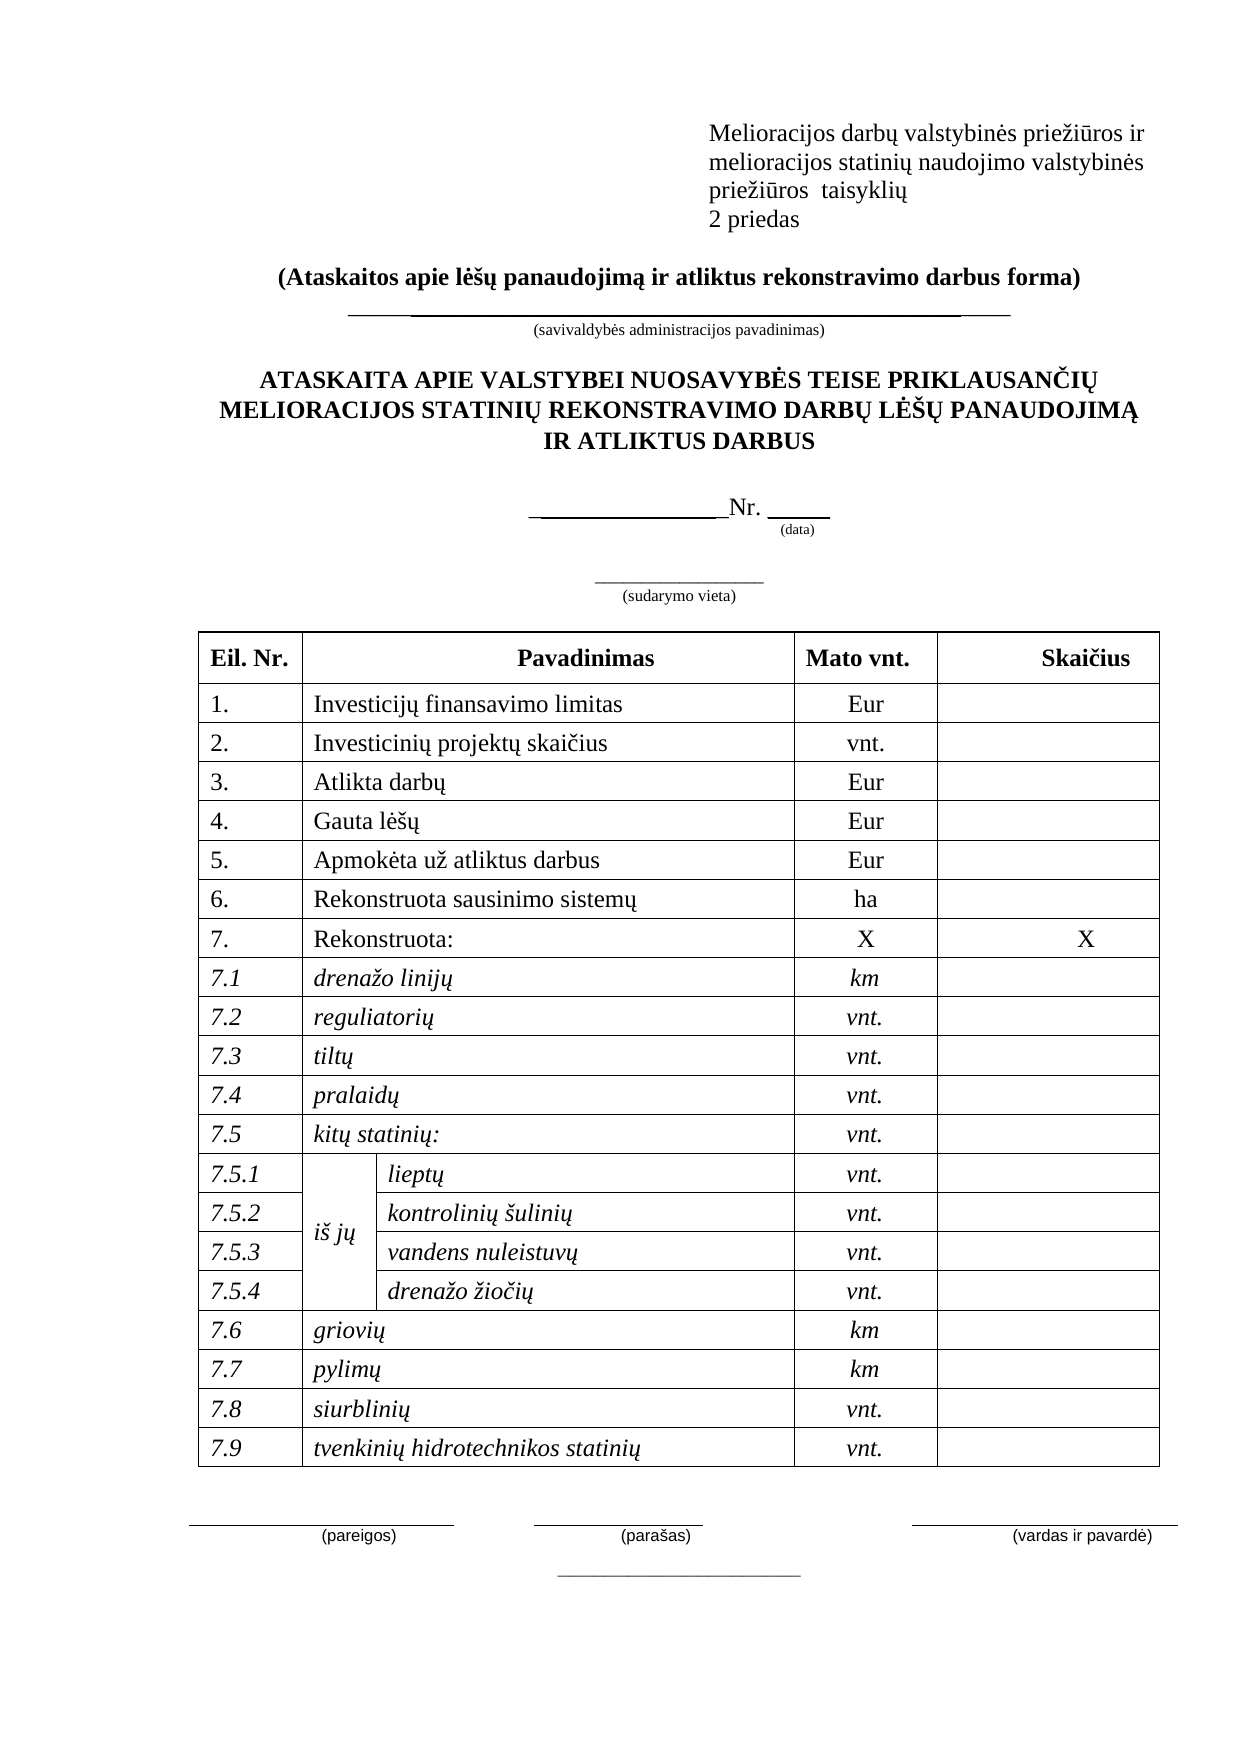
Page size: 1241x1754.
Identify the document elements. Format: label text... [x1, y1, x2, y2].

table_cell 1. [199, 684, 302, 722]
table_cell Eur [795, 841, 937, 879]
table_cell [938, 1311, 1159, 1349]
table_cell [938, 684, 1159, 722]
table_cell iš jų [303, 1154, 376, 1309]
table_cell vnt. [795, 1389, 937, 1427]
text priežiūros taisyklių [709, 176, 1181, 204]
table_cell 4. [199, 801, 302, 839]
table_cell (vardas ir pavardė) [912, 1526, 1178, 1554]
text 2 priedas [709, 204, 1181, 233]
text melioracijos statinių naudojimo valstybinės [709, 147, 1181, 176]
table_cell 6. [199, 880, 302, 918]
table_cell vandens nuleistuvų [377, 1232, 691, 1270]
text _____________________________________________________ [177, 291, 1181, 319]
table_cell Eil. Nr. [199, 633, 302, 683]
table_cell ________________Nr. _____ (data) [199, 492, 1159, 547]
table_cell Eur [795, 762, 937, 800]
table_cell (pareigos) [189, 1526, 454, 1554]
table_cell kontrolinių šulinių [377, 1193, 691, 1231]
table_cell km [795, 958, 937, 996]
table_cell Mato vnt. [795, 633, 937, 683]
table_cell vnt. [795, 1193, 937, 1231]
table_cell X [938, 919, 1159, 957]
table_cell (parašas) [534, 1526, 703, 1554]
table_cell Investicijų finansavimo limitas [303, 684, 794, 722]
table_cell [938, 1389, 1159, 1427]
table_cell 7.4 [199, 1076, 302, 1114]
table_header [454, 1496, 534, 1525]
table_cell [691, 1154, 794, 1192]
table_cell 7.5.4 [199, 1271, 302, 1309]
text (savivaldybės administracijos pavadinimas) [177, 319, 1181, 348]
table_cell 5. [199, 841, 302, 879]
text _____________________ [177, 1554, 1181, 1578]
table_cell 2. [199, 723, 302, 761]
table_cell 7.5.1 [199, 1154, 302, 1192]
table_cell [454, 1525, 534, 1554]
table_cell [938, 1428, 1159, 1466]
table_cell drenažo linijų [303, 958, 794, 996]
table_cell 7.7 [199, 1350, 302, 1388]
table_header [189, 1496, 454, 1525]
table_cell [938, 1036, 1159, 1074]
table_cell [703, 1525, 912, 1554]
table_cell Eur [795, 684, 937, 722]
table_cell tvenkinių hidrotechnikos statinių [303, 1428, 794, 1466]
table_cell vnt. [795, 1232, 937, 1270]
table_header [534, 1496, 703, 1525]
table_cell Gauta lėšų [303, 801, 794, 839]
table_cell griovių [303, 1311, 794, 1349]
table_cell Atlikta darbų [303, 762, 794, 800]
table_cell 7.9 [199, 1428, 302, 1466]
table_cell kitų statinių: [303, 1115, 794, 1153]
table_cell 7.8 [199, 1389, 302, 1427]
text Melioracijos darbų valstybinės priežiūros ir [709, 118, 1181, 147]
table_cell vnt. [795, 1036, 937, 1074]
table_cell 7.1 [199, 958, 302, 996]
table_cell tiltų [303, 1036, 794, 1074]
table_cell Eur [795, 801, 937, 839]
table_cell [938, 880, 1159, 918]
table_cell [691, 1232, 794, 1270]
table_cell [938, 1350, 1159, 1388]
table_cell [938, 1232, 1159, 1270]
table_cell X [795, 919, 937, 957]
table_cell siurblinių [303, 1389, 794, 1427]
table_header ATASKAITA APIE VALSTYBEI NUOSAVYBĖS TEISE PRIKLAUSANČIŲ MELIORACIJOS STATINIŲ REKONSTRAVIMO DARBŲ LĖŠŲ PANAUDOJIMĄ IR ATLIKTUS DARBUS [199, 348, 1159, 492]
table_cell Investicinių projektų skaičius [303, 723, 794, 761]
table_cell vnt. [795, 1428, 937, 1466]
table_cell [938, 997, 1159, 1035]
table_cell reguliatorių [303, 997, 794, 1035]
table_cell 7.5.2 [199, 1193, 302, 1231]
table_cell Skaičius [938, 633, 1159, 683]
table_cell 7.2 [199, 997, 302, 1035]
table_header [703, 1496, 912, 1525]
table_cell vnt. [795, 997, 937, 1035]
table_cell 7.5.3 [199, 1232, 302, 1270]
table_cell Pavadinimas [303, 633, 794, 683]
table_cell 7.5 [199, 1115, 302, 1153]
table_cell [938, 1154, 1159, 1192]
table_cell drenažo žiočių [377, 1271, 691, 1309]
table_cell [691, 1193, 794, 1231]
table_cell [938, 1076, 1159, 1114]
table_cell km [795, 1311, 937, 1349]
table_cell [691, 1271, 794, 1309]
table_cell __________________ (sudarymo vieta) [199, 547, 1159, 631]
table_cell vnt. [795, 1115, 937, 1153]
table_cell [938, 958, 1159, 996]
table_cell Apmokėta už atliktus darbus [303, 841, 794, 879]
table_cell ha [795, 880, 937, 918]
table_header [912, 1496, 1178, 1525]
table_cell [938, 1115, 1159, 1153]
table_cell [938, 762, 1159, 800]
table_cell [938, 1271, 1159, 1309]
table_cell [938, 723, 1159, 761]
table_cell 7.3 [199, 1036, 302, 1074]
table_cell [938, 841, 1159, 879]
table_cell [938, 801, 1159, 839]
table_cell [938, 1193, 1159, 1231]
table_cell pralaidų [303, 1076, 794, 1114]
table_cell 3. [199, 762, 302, 800]
table_cell vnt. [795, 723, 937, 761]
table_cell 7. [199, 919, 302, 957]
table_cell 7.6 [199, 1311, 302, 1349]
table_cell vnt. [795, 1154, 937, 1192]
table_cell Rekonstruota: [303, 919, 794, 957]
table_cell vnt. [795, 1271, 937, 1309]
table_cell vnt. [795, 1076, 937, 1114]
table_cell lieptų [377, 1154, 691, 1192]
table_cell km [795, 1350, 937, 1388]
text (Ataskaitos apie lėšų panaudojimą ir atliktus rekonstravimo darbus forma) [177, 262, 1181, 291]
table_cell pylimų [303, 1350, 794, 1388]
table_cell Rekonstruota sausinimo sistemų [303, 880, 794, 918]
